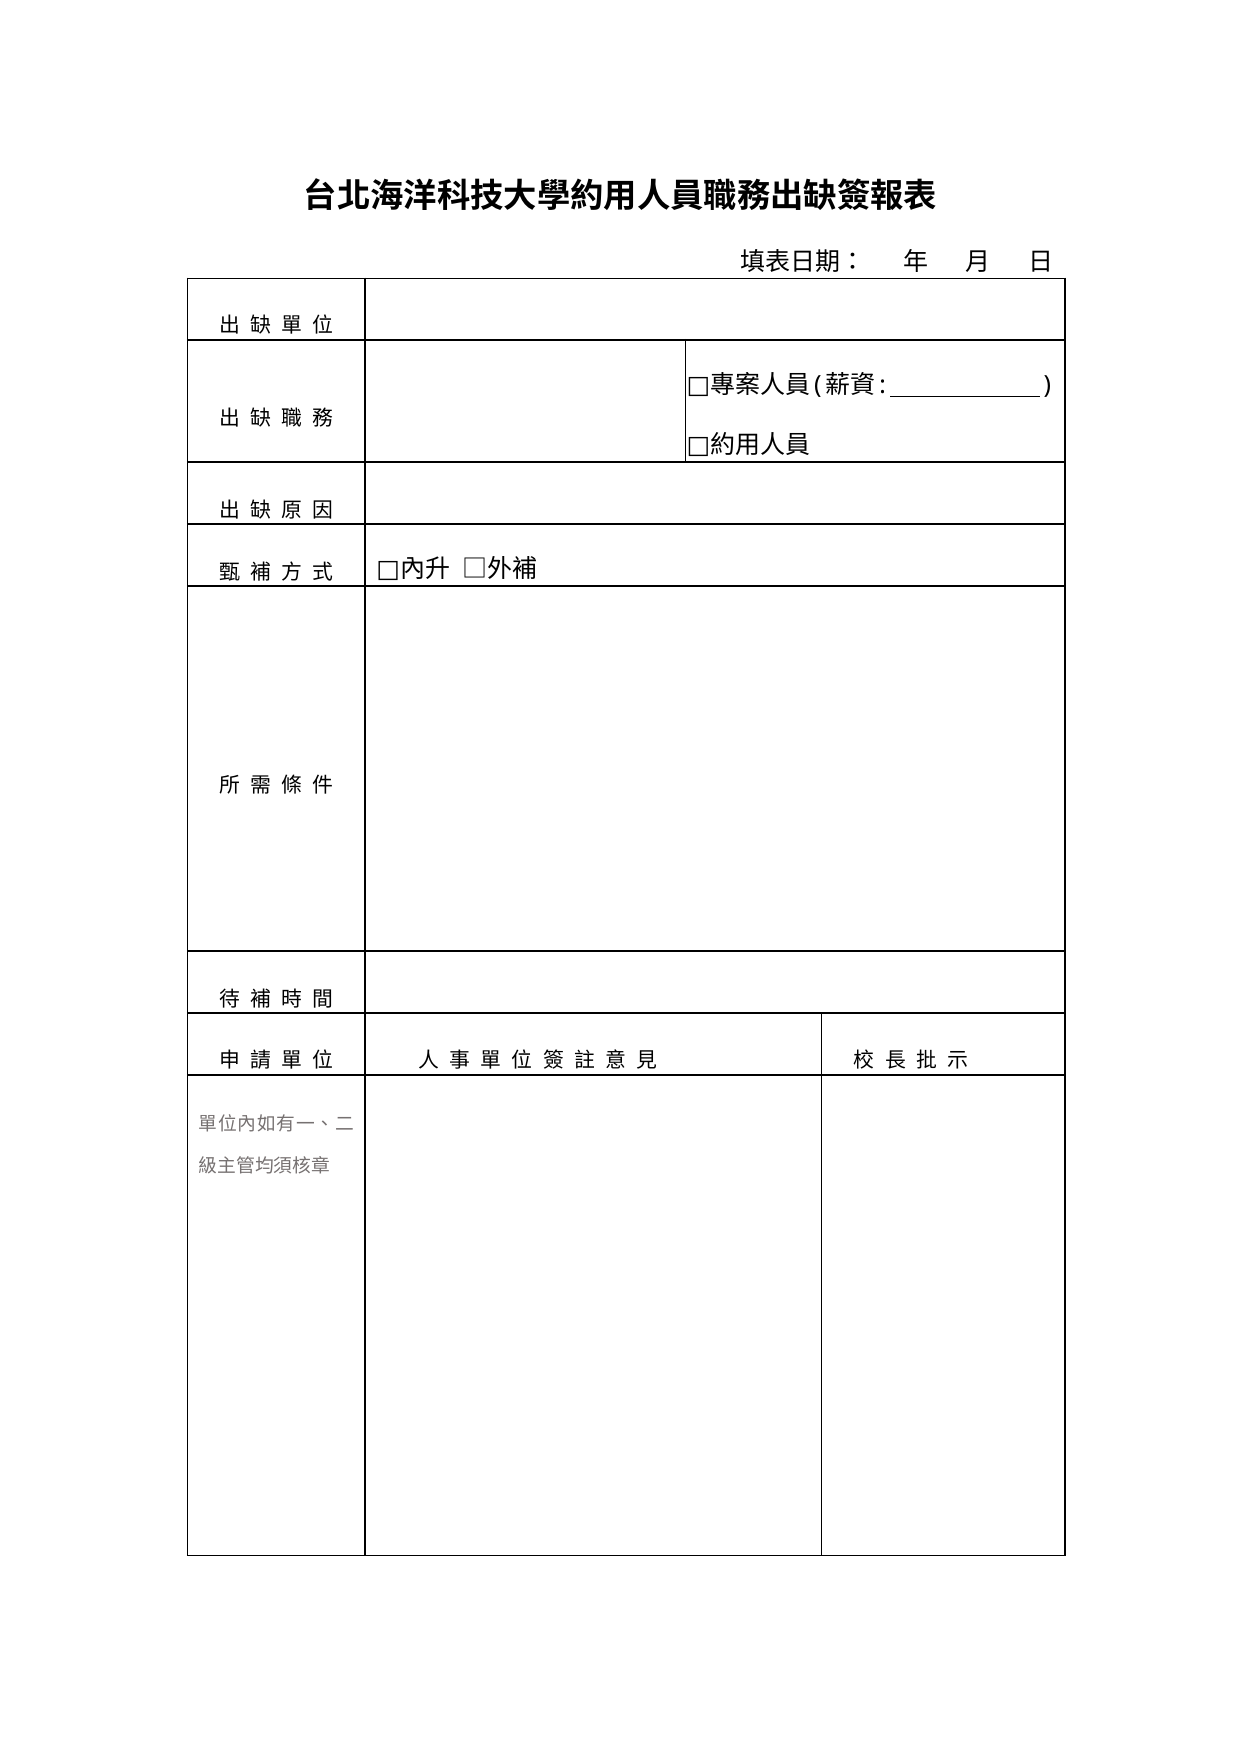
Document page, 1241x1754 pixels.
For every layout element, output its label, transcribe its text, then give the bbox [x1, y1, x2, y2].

table_cell □內升 □外補 [366, 525, 1064, 585]
table_cell [366, 341, 685, 461]
table_cell 出 缺 原 因 [188, 463, 364, 523]
table_cell [366, 587, 1064, 950]
text 台北海洋科技大學約用人員職務出缺簽報表 [187, 169, 1053, 217]
table_cell [366, 952, 1064, 1012]
table_cell 校 長 批 示 [822, 1014, 1064, 1074]
table_cell 單位內如有一、二級主管均須核章 [188, 1076, 364, 1555]
table_cell [822, 1076, 1064, 1555]
table_cell 申 請 單 位 [188, 1014, 364, 1074]
table_cell 所 需 條 件 [188, 587, 364, 950]
table_cell 人 事 單 位 簽 註 意 見 [366, 1014, 821, 1074]
table_cell 待 補 時 間 [188, 952, 364, 1012]
table_cell [366, 1076, 821, 1555]
text 填表日期： 年 月 日 [260, 236, 1053, 277]
table_header 出 缺 單 位 [188, 279, 364, 339]
table_cell 甄 補 方 式 [188, 525, 364, 585]
table_header [366, 279, 1064, 339]
table_cell 出 缺 職 務 [188, 341, 364, 461]
table_cell □專案人員(薪資: ) □約用人員 [686, 341, 1064, 461]
table_cell [366, 463, 1064, 523]
